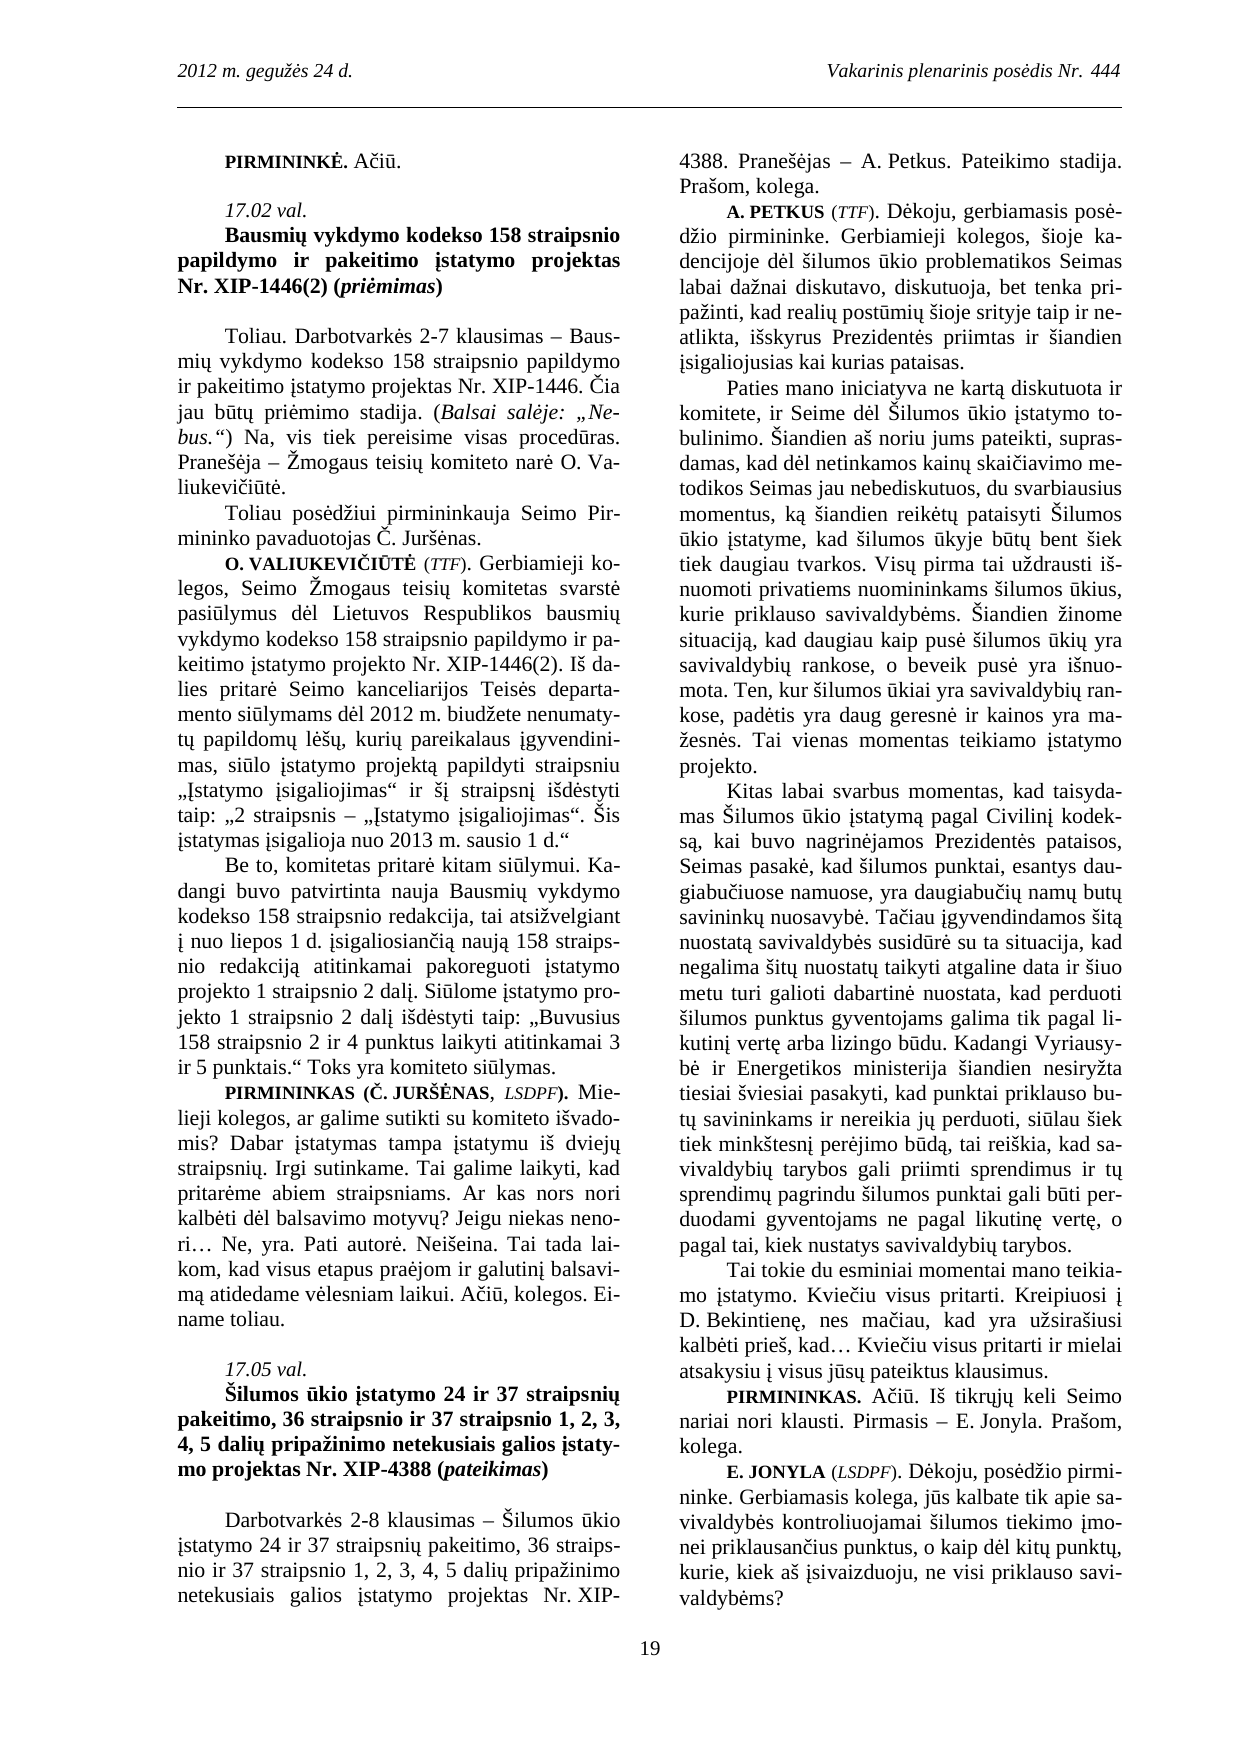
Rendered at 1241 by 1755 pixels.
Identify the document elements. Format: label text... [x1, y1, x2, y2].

text PIRMININKAS (Č. JURŠĖNAS, LSDPF). Mie­lie­ji ko­le­gos, ar ga­li­me su­tik­ti su ko­mi­te­to iš­va­do­mis? Da­bar įsta­ty­mas tam­pa įsta­ty­mu iš dvie­jų straips­nių. Ir­gi su­tin­ka­me. Tai ga­li­me lai­ky­ti, kad pri­ta­rė­me abiem straips­niams. Ar kas nors no­ri kal­bė­ti dėl bal­sa­vi­mo mo­ty­vų? Jei­gu nie­kas ne­no­ri… Ne, yra. Pa­ti au­to­rė. Ne­iš­ei­na. Tai ta­da lai­kom, kad vi­sus eta­pus pra­ėjom ir ga­lu­ti­nį bal­sa­vi­mą ati­de­da­me vė­les­niam lai­kui. Ačiū, ko­le­gos. Ei­na­me to­liau. [177, 1079, 620, 1331]
text To­liau po­sė­džiui pir­mi­nin­kau­ja Sei­mo Pir­mi­nin­ko pa­va­duo­to­jas Č. Jur­šė­nas. [177, 499, 620, 550]
text PIRMININKAS. Ačiū. Iš tik­rų­jų ke­li Sei­mo na­riai no­ri klaus­ti. Pir­ma­sis – E. Jo­ny­la. Pra­šom, ko­le­ga. [679, 1383, 1122, 1458]
text Tai to­kie du es­mi­niai mo­men­tai ma­no tei­kia­mo įsta­ty­mo. Kvie­čiu vi­sus pri­tar­ti. Krei­piuo­si į D. Be­kin­tie­nę, nes ma­čiau, kad yra už­si­ra­šiu­si kal­bė­ti prieš, kad… Kvie­čiu vi­sus pri­tar­ti ir mie­lai at­sa­ky­siu į vi­sus jū­sų pa­teik­tus klau­si­mus. [679, 1257, 1122, 1383]
text To­liau. Dar­bo­tvarkės 2-7 klau­si­mas – Baus­mių vyk­dy­mo ko­dek­so 158 straips­nio pa­pil­dy­mo ir pa­kei­ti­mo įsta­ty­mo pro­jek­tas Nr. XIP-1446. Čia jau bū­tų pri­ėmi­mo sta­di­ja. (Bal­sai sa­lė­je: „Ne­bus.“) Na, vis tiek per­ei­si­me vi­sas pro­ce­dū­ras. Pra­ne­šė­ja – Žmo­gaus tei­sių ko­mi­te­to na­rė O. Va­liu­ke­vi­čiū­tė. [177, 323, 620, 499]
text A. PETKUS (TTF). Dė­ko­ju, ger­bia­ma­sis po­sė­džio pir­mi­nin­ke. Ger­bia­mie­ji ko­le­gos, šio­je ka­den­ci­jo­je dėl ši­lu­mos ūkio pro­ble­ma­ti­kos Sei­mas la­bai daž­nai dis­ku­ta­vo, dis­ku­tuo­ja, bet ten­ka pri­pa­žin­ti, kad re­a­lių po­stū­mių šio­je sri­ty­je taip ir ne­at­lik­ta, iš­sky­rus Pre­zi­den­tės pri­im­tas ir šian­dien įsi­ga­lio­ju­sias kai ku­rias pa­tai­sas. [679, 198, 1122, 374]
text 17.02 val. [224, 198, 620, 222]
text Šilu­mos ūkio įsta­ty­mo 24 ir 37 straips­nių pa­kei­ti­mo, 36 straips­nio ir 37 straips­nio 1, 2, 3, 4, 5 da­lių pri­pa­ži­ni­mo ne­te­ku­siais ga­lios įsta­ty­mo pro­jek­tas Nr. XIP-4388 (pa­tei­ki­mas) [177, 1381, 620, 1481]
text Baus­mių vyk­dy­mo ko­dek­so 158 straips­nio pa­pil­dy­mo ir pa­kei­ti­mo įsta­ty­mo pro­jek­tas Nr. XIP-1446(2) (pri­ėmi­mas) [177, 222, 620, 298]
text Pa­ties ma­no ini­cia­ty­va ne kar­tą dis­ku­tuo­ta ir ko­mi­te­te, ir Sei­me dėl Ši­lu­mos ūkio įsta­ty­mo to­bu­li­ni­mo. Šian­dien aš no­riu jums pa­teik­ti, su­pras­da­mas, kad dėl ne­tin­ka­mos kai­nų skai­čia­vi­mo me­to­di­kos Sei­mas jau ne­be­dis­ku­tuos, du svar­biau­sius mo­men­tus, ką šian­dien rei­kė­tų pa­tai­sy­ti Ši­lu­mos ūkio įsta­ty­me, kad ši­lu­mos ūky­je bū­tų bent šiek tiek dau­giau tvar­kos. Vi­sų pir­ma tai už­draus­ti iš­nuo­mo­ti pri­va­tiems nuo­mi­nin­kams ši­lu­mos ūkius, ku­rie pri­klau­so sa­vi­val­dy­bėms. Šian­dien ži­no­me si­tu­a­ci­ją, kad dau­giau kaip pu­sė ši­lu­mos ūkių yra sa­vi­val­dy­bių ran­ko­se, o be­veik pu­sė yra iš­nuo­mota. Ten, kur ši­lu­mos ūkiai yra sa­vi­val­dy­bių ran­ko­se, pa­dė­tis yra daug ge­res­nė ir kai­nos yra ma­žes­nės. Tai vie­nas mo­men­tas tei­kia­mo įsta­ty­mo pro­jek­to. [679, 374, 1122, 778]
text PIRMININKĖ. Ačiū. [177, 148, 620, 173]
text O. VALIUKEVIČIŪTĖ (TTF). Ger­bia­mie­ji ko­le­gos, Sei­mo Žmo­gaus tei­sių ko­mi­te­tas svars­tė pa­siū­ly­mus dėl Lie­tu­vos Res­pub­li­kos baus­mių vyk­dy­mo ko­dek­so 158 straips­nio pa­pil­dy­mo ir pa­kei­ti­mo įsta­ty­mo pro­jek­to Nr. XIP-1446(2). Iš da­lies pri­ta­rė Sei­mo kan­ce­lia­ri­jos Tei­sės de­par­ta­men­to siū­ly­mams dėl 2012 m. biu­dže­te ne­nu­ma­ty­tų pa­pil­do­mų lė­šų, ku­rių pa­rei­ka­laus įgy­ven­di­ni­mas, siū­lo įsta­ty­mo pro­jek­tą pa­pil­dy­ti straips­niu „Įsta­ty­mo įsi­ga­lio­ji­mas“ ir šį straips­nį iš­dės­ty­ti taip: „2 straips­nis – „Įsta­ty­mo įsi­ga­lio­ji­mas“. Šis įsta­ty­mas įsi­ga­lio­ja nuo 2013 m. sau­sio 1 d.“ [177, 550, 620, 852]
text Dar­bo­tvarkės 2-8 klau­si­mas – Ši­lu­mos ūkio įsta­ty­mo 24 ir 37 straips­nių pa­kei­ti­mo, 36 straips­nio ir 37 straips­nio 1, 2, 3, 4, 5 da­lių pri­pa­ži­ni­mo ne­te­ku­siais ga­lios įsta­ty­mo pro­jek­tas Nr. XIP- [177, 1507, 620, 1607]
text 17.05 val. [224, 1357, 620, 1381]
text Be to, ko­mi­te­tas pri­ta­rė ki­tam siū­ly­mui. Ka­dan­gi bu­vo pa­tvir­tin­ta nau­ja Baus­mių vyk­dy­mo ko­dek­so 158 straips­nio re­dak­ci­ja, tai at­si­žvel­giant į nuo lie­pos 1 d. įsi­ga­lio­sian­čią nau­ją 158 straips­nio re­dak­ci­ją ati­tin­ka­mai pa­ko­re­guo­ti įsta­ty­mo pro­jek­to 1 straips­nio 2 da­lį. Siū­lo­me įsta­ty­mo pro­jek­to 1 straips­nio 2 da­lį iš­dės­ty­ti taip: „Bu­vu­sius 158 straips­nio 2 ir 4 punk­tus lai­ky­ti ati­tin­ka­mai 3 ir 5 punk­tais.“ Toks yra ko­mi­te­to siū­ly­mas. [177, 852, 620, 1079]
text Ki­tas la­bai svar­bus mo­men­tas, kad tai­sy­da­mas Ši­lu­mos ūkio įsta­ty­mą pa­gal Ci­vi­li­nį ko­dek­są, kai bu­vo nag­ri­nė­ja­mos Pre­zi­den­tės pa­tai­sos, Sei­mas pa­sa­kė, kad ši­lu­mos punk­tai, esan­tys dau­gia­bu­čiuo­se na­muo­se, yra dau­gia­bu­čių na­mų bu­tų sa­vi­nin­kų nuo­sa­vy­bė. Ta­čiau įgy­ven­din­da­mos ši­tą nuo­sta­tą sa­vi­val­dy­bės su­si­dū­rė su ta si­tu­a­ci­ja, kad ne­ga­li­ma ši­tų nuo­sta­tų tai­ky­ti at­ga­li­ne da­ta ir šiuo me­tu tu­ri ga­lio­ti da­bar­ti­nė nuo­sta­ta, kad per­duo­ti ši­lu­mos punk­tus gy­ven­to­jams ga­li­ma tik pa­gal li­ku­ti­nį ver­tę ar­ba li­zin­go bū­du. Ka­dan­gi Vy­riau­sy­bė ir Ener­ge­ti­kos mi­nis­te­ri­ja šian­dien ne­si­ryž­ta tie­siai švie­siai pa­sa­ky­ti, kad punk­tai pri­klau­so bu­tų sa­vi­nin­kams ir ne­rei­kia jų per­duo­ti, siū­lau šiek tiek minkš­tes­nį per­ėji­mo bū­dą, tai reiš­kia, kad sa­vi­val­dy­bių ta­ry­bos ga­li pri­im­ti spren­di­mus ir tų spren­di­mų pa­grin­du ši­lu­mos punk­tai ga­li bū­ti per­duo­da­mi gy­ven­to­jams ne pa­gal li­ku­ti­nę ver­tę, o pa­gal tai, kiek nu­sta­tys sa­vi­val­dy­bių ta­ry­bos. [679, 778, 1122, 1257]
text 4388. Pra­ne­šė­jas – A. Pet­kus. Pa­tei­ki­mo sta­di­ja. Pra­šom, ko­le­ga. [679, 148, 1122, 198]
text E. JONYLA (LSDPF). Dė­ko­ju, po­sė­džio pir­mi­nin­ke. Ger­bia­ma­sis ko­le­ga, jūs kal­ba­te tik apie sa­vi­val­dy­bės kon­tro­liuo­ja­mai ši­lu­mos tie­ki­mo įmo­nei pri­klau­san­čius punk­tus, o kaip dėl ki­tų punk­tų, ku­rie, kiek aš įsi­vaiz­duo­ju, ne vi­si pri­klau­so sa­vi­val­dy­bėms? [679, 1458, 1122, 1610]
